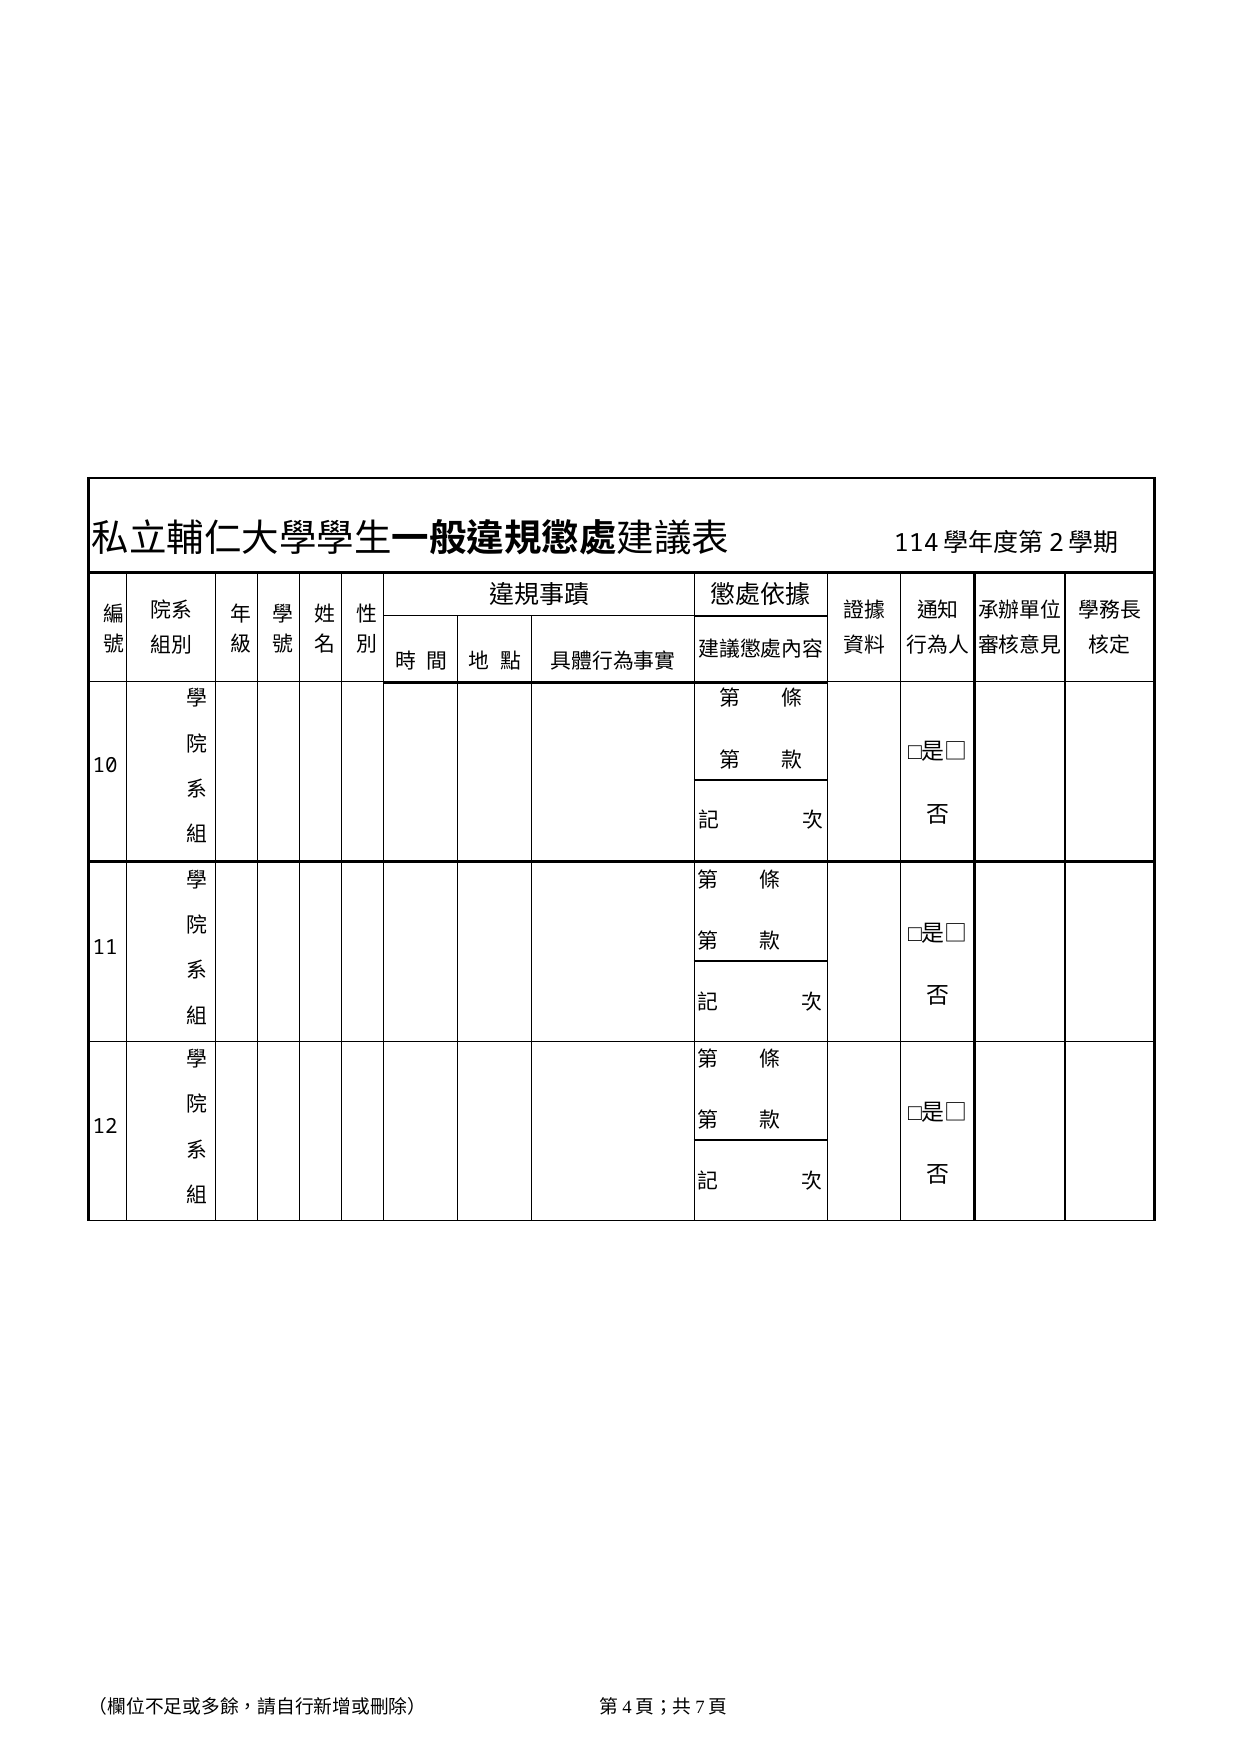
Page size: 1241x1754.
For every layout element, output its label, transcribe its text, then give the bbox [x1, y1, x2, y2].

table_cell 12 [90, 1042, 126, 1220]
table_cell 時 間 [384, 616, 457, 681]
table_cell [458, 863, 531, 1041]
table_cell [828, 682, 900, 860]
table_cell 學院 系 組 [127, 863, 215, 1041]
table_cell [300, 1042, 341, 1220]
table_cell [384, 684, 457, 860]
table_cell 學院 系 組 [127, 1042, 215, 1220]
table_cell [532, 863, 694, 1041]
table_cell [342, 1042, 383, 1220]
table_cell [258, 682, 299, 860]
table_cell 具體行為事實 [532, 616, 694, 681]
table_cell [458, 684, 531, 860]
table_header 私立輔仁大學學生一般違規懲處建議表 114學年度第2學期 [90, 479, 1153, 571]
table_cell [1066, 1042, 1153, 1220]
table_cell 記 次 [695, 781, 827, 860]
table_cell 年級 [216, 574, 257, 681]
table_cell [342, 863, 383, 1041]
table_cell [216, 1042, 257, 1220]
table_cell [828, 1042, 900, 1220]
table_cell 記 次 [695, 962, 827, 1041]
table_cell 姓名 [300, 574, 341, 681]
table_cell 建議懲處內容 [695, 617, 827, 681]
table_cell 懲處依據 [695, 574, 827, 615]
table_cell 10 [90, 682, 126, 860]
table_cell □是□否 [901, 682, 973, 860]
table_cell 違規事蹟 [384, 574, 694, 615]
table_cell 第 條 第 款 [695, 684, 827, 779]
table_cell [216, 682, 257, 860]
table_cell [1066, 863, 1153, 1041]
table_cell 承辦單位 審核意見 [976, 574, 1064, 681]
table_cell □是□否 [901, 863, 973, 1041]
table_cell 院系 組別 [127, 574, 215, 681]
table_cell 地 點 [458, 616, 531, 681]
table_cell 證據 資料 [828, 574, 900, 681]
table_cell 學院 系 組 [127, 682, 215, 860]
table_cell [342, 682, 383, 860]
table_cell 學號 [258, 574, 299, 681]
table_cell [384, 863, 457, 1041]
table_cell [216, 863, 257, 1041]
table_cell [258, 1042, 299, 1220]
table_cell [1066, 682, 1153, 860]
table_cell [458, 1042, 531, 1220]
table_cell [976, 682, 1064, 860]
table_cell 記 次 [695, 1141, 827, 1220]
table_cell [532, 1042, 694, 1220]
table_cell [828, 863, 900, 1041]
table_cell 第 條 第 款 [695, 863, 827, 960]
table_cell [532, 684, 694, 860]
table_cell 編號 [90, 574, 126, 681]
table_cell [976, 1042, 1064, 1220]
table_cell □是□否 [901, 1042, 973, 1220]
table_cell [300, 682, 341, 860]
table_cell [384, 1042, 457, 1220]
table_cell 學務長 核定 [1066, 574, 1153, 681]
table_cell 性別 [342, 574, 383, 681]
table_cell 第 條 第 款 [695, 1042, 827, 1139]
table_cell [976, 863, 1064, 1041]
table_cell 11 [90, 863, 126, 1041]
table_cell [258, 863, 299, 1041]
table_cell 通知 行為人 [901, 574, 973, 681]
table_cell [300, 863, 341, 1041]
